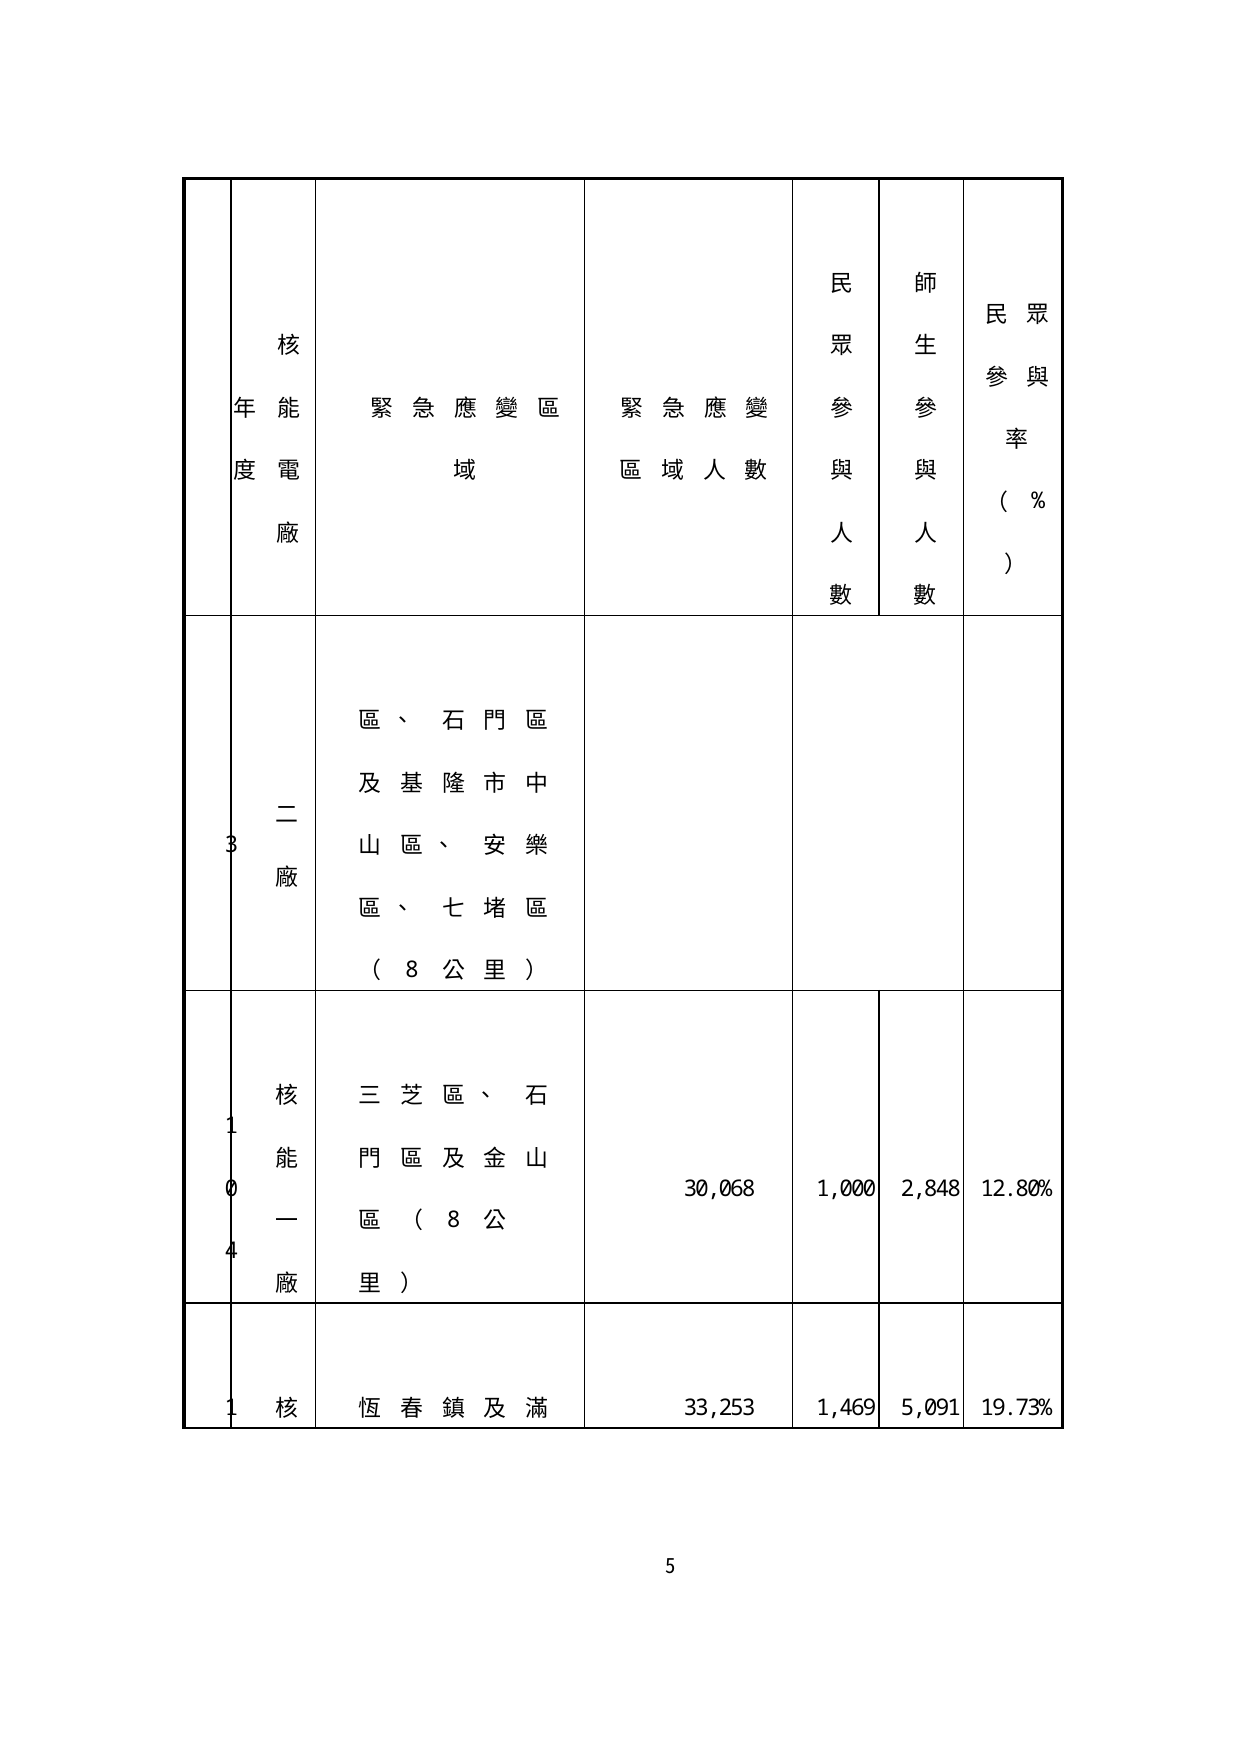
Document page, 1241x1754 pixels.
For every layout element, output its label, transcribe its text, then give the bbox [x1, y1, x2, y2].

table_cell 104 [186, 991, 230, 1302]
table_header 緊急應變區域 [316, 180, 584, 615]
table_cell 恆春鎮及滿 [316, 1304, 584, 1427]
table_cell [585, 616, 792, 990]
table_cell 核能三廠 [232, 1304, 315, 1427]
table_cell 2,848 [880, 991, 963, 1302]
table_cell 三芝區、石門區及金山區（8公里） [316, 991, 584, 1302]
table_header 緊急應變區域人數 [585, 180, 792, 615]
table_header 核能電廠 [232, 180, 315, 615]
table_cell 105 [186, 1304, 230, 1427]
table_cell 核能二廠 [232, 616, 315, 990]
table_cell 33,253 [585, 1304, 792, 1427]
table_cell 核能一廠 [232, 991, 315, 1302]
table_cell 1,469 [793, 1304, 878, 1427]
table_header 年度 [186, 180, 230, 615]
table_header 師生參與人數 [880, 180, 963, 615]
table_cell 12.80% [964, 991, 1061, 1302]
table_cell 30,068 [585, 991, 792, 1302]
table_cell 19.73% [964, 1304, 1061, 1427]
table_header 民眾參與率（%） [964, 180, 1061, 615]
table_cell 103 [186, 616, 230, 990]
table_header 民眾參與人數 [793, 180, 878, 615]
table_cell 5,091 [880, 1304, 963, 1427]
table_cell 1,000 [793, 991, 878, 1302]
table_cell [964, 616, 1061, 990]
table_cell [793, 616, 963, 990]
table_cell 區、石門區及基隆市中山區、安樂區、七堵區（8公里） [316, 616, 584, 990]
